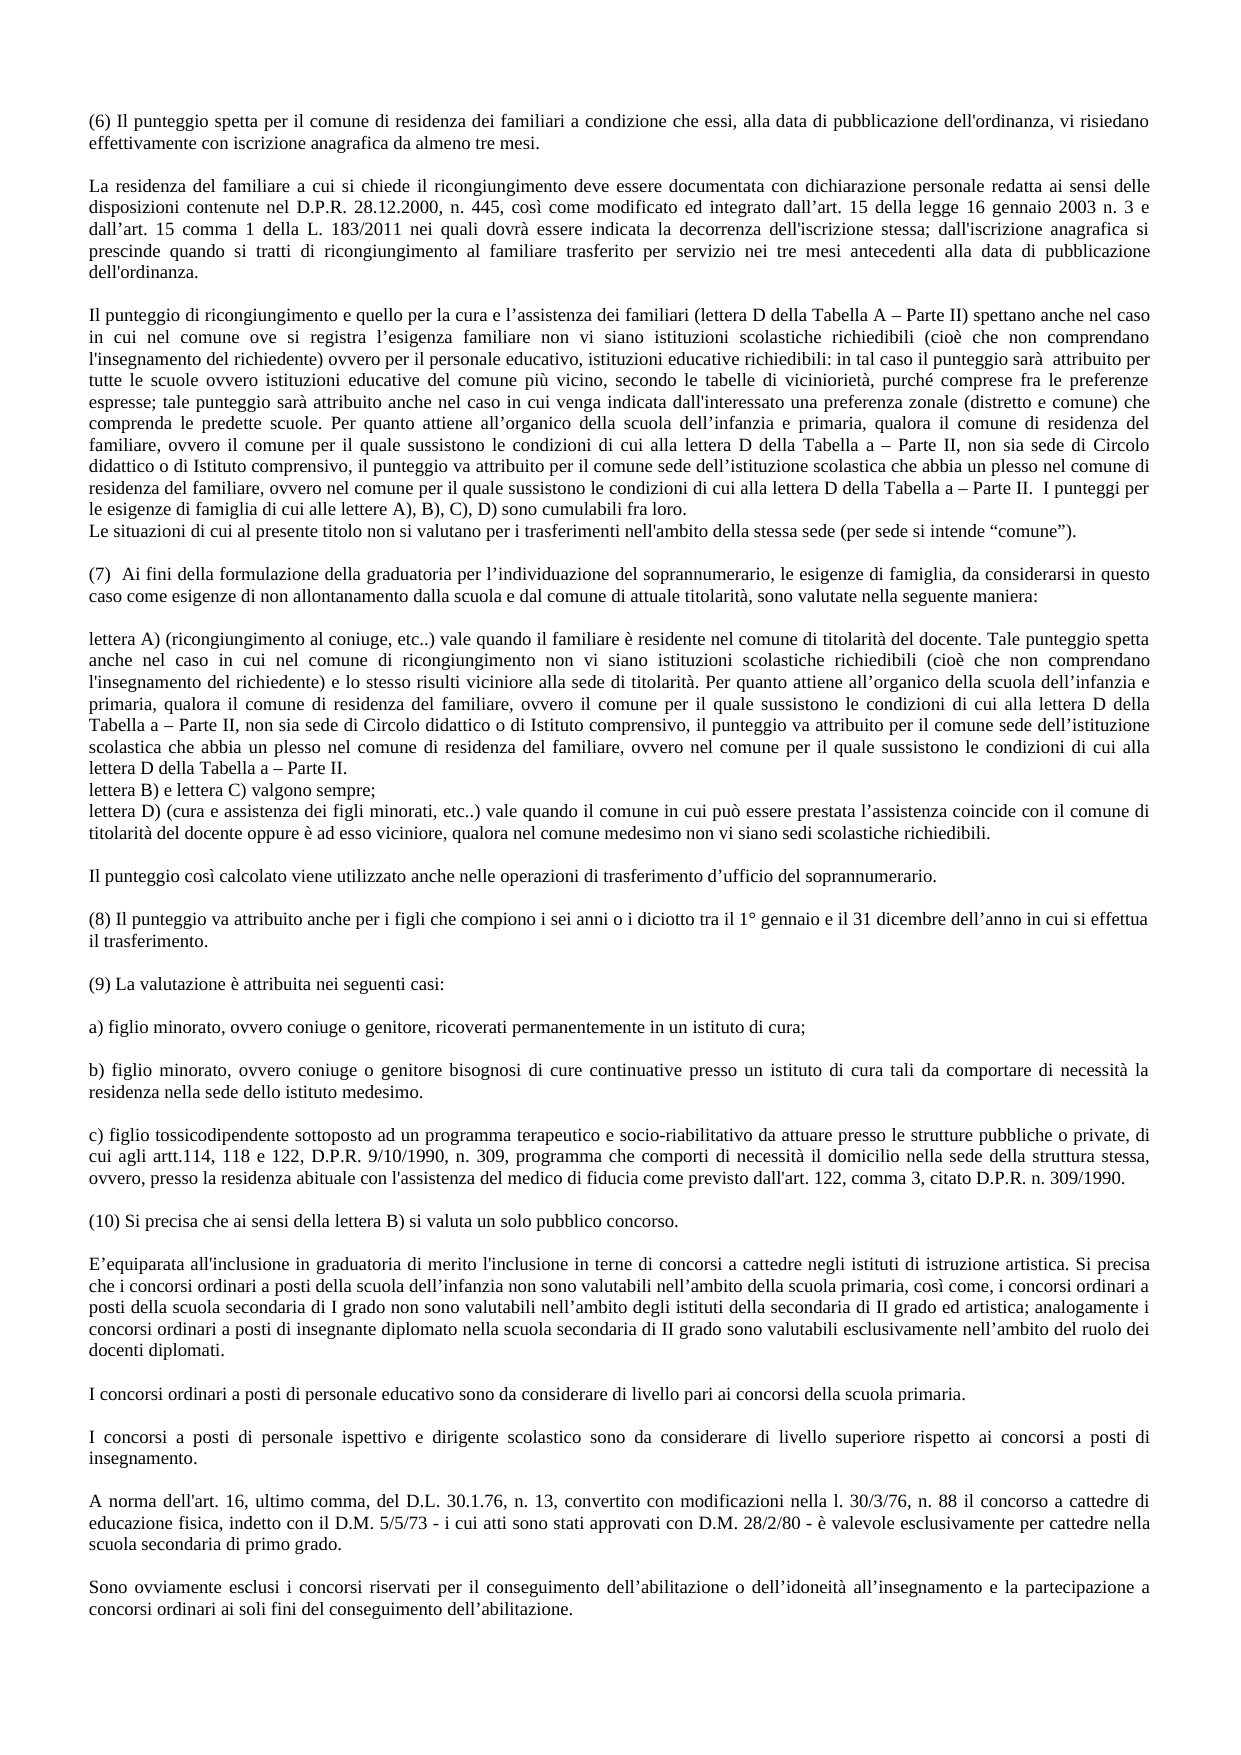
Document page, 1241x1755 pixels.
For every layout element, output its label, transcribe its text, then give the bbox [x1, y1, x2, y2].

text lettera B) e lettera C) valgono sempre; [89, 779, 1152, 800]
text Il punteggio così calcolato viene utilizzato anche nelle operazioni di trasferimento d’ufficio del soprannumerario. [89, 865, 1152, 886]
text La residenza del familiare a cui si chiede il ricongiungimento deve essere documentata con dichiarazione personale redatta ai sensi delle disposizioni contenute nel D.P.R. 28.12.2000, n. 445, così come modificato ed integrato dall’art. 15 della legge 16 gennaio 2003 n. 3 e dall’art. 15 comma 1 della L. 183/2011 nei quali dovrà essere indicata la decorrenza dell'iscrizione stessa; dall'iscrizione anagrafica si prescinde quando si tratti di ricongiungimento al familiare trasferito per servizio nei tre mesi antecedenti alla data di pubblicazione dell'ordinanza. [89, 175, 1152, 283]
text I concorsi ordinari a posti di personale educativo sono da considerare di livello pari ai concorsi della scuola primaria. [89, 1382, 1152, 1404]
text (8) Il punteggio va attribuito anche per i figli che compiono i sei anni o i diciotto tra il 1° gennaio e il 31 dicembre dell’anno in cui si effettua il trasferimento. [89, 908, 1152, 951]
text Il punteggio di ricongiungimento e quello per la cura e l’assistenza dei familiari (lettera D della Tabella A – Parte II) spettano anche nel caso in cui nel comune ove si registra l’esigenza familiare non vi siano istituzioni scolastiche richiedibili (cioè che non comprendano l'insegnamento del richiedente) ovvero per il personale educativo, istituzioni educative richiedibili: in tal caso il punteggio sarà attribuito per tutte le scuole ovvero istituzioni educative del comune più vicino, secondo le tabelle di viciniorietà, purché comprese fra le preferenze espresse; tale punteggio sarà attribuito anche nel caso in cui venga indicata dall'interessato una preferenza zonale (distretto e comune) che comprenda le predette scuole. Per quanto attiene all’organico della scuola dell’infanzia e primaria, qualora il comune di residenza del familiare, ovvero il comune per il quale sussistono le condizioni di cui alla lettera D della Tabella a – Parte II, non sia sede di Circolo didattico o di Istituto comprensivo, il punteggio va attribuito per il comune sede dell’istituzione scolastica che abbia un plesso nel comune di residenza del familiare, ovvero nel comune per il quale sussistono le condizioni di cui alla lettera D della Tabella a – Parte II. I punteggi per le esigenze di famiglia di cui alle lettere A), B), C), D) sono cumulabili fra loro. [89, 304, 1152, 520]
text Le situazioni di cui al presente titolo non si valutano per i trasferimenti nell'ambito della stessa sede (per sede si intende “comune”). [89, 520, 1152, 541]
text (6) Il punteggio spetta per il comune di residenza dei familiari a condizione che essi, alla data di pubblicazione dell'ordinanza, vi risiedano effettivamente con iscrizione anagrafica da almeno tre mesi. [89, 110, 1152, 153]
text lettera A) (ricongiungimento al coniuge, etc..) vale quando il familiare è residente nel comune di titolarità del docente. Tale punteggio spetta anche nel caso in cui nel comune di ricongiungimento non vi siano istituzioni scolastiche richiedibili (cioè che non comprendano l'insegnamento del richiedente) e lo stesso risulti viciniore alla sede di titolarità. Per quanto attiene all’organico della scuola dell’infanzia e primaria, qualora il comune di residenza del familiare, ovvero il comune per il quale sussistono le condizioni di cui alla lettera D della Tabella a – Parte II, non sia sede di Circolo didattico o di Istituto comprensivo, il punteggio va attribuito per il comune sede dell’istituzione scolastica che abbia un plesso nel comune di residenza del familiare, ovvero nel comune per il quale sussistono le condizioni di cui alla lettera D della Tabella a – Parte II. [89, 628, 1152, 779]
text a) figlio minorato, ovvero coniuge o genitore, ricoverati permanentemente in un istituto di cura; [89, 1016, 1152, 1037]
text (9) La valutazione è attribuita nei seguenti casi: [89, 973, 1152, 994]
text Sono ovviamente esclusi i concorsi riservati per il conseguimento dell’abilitazione o dell’idoneità all’insegnamento e la partecipazione a concorsi ordinari ai soli fini del conseguimento dell’abilitazione. [89, 1576, 1152, 1619]
text I concorsi a posti di personale ispettivo e dirigente scolastico sono da considerare di livello superiore rispetto ai concorsi a posti di insegnamento. [89, 1426, 1152, 1469]
text b) figlio minorato, ovvero coniuge o genitore bisognosi di cure continuative presso un istituto di cura tali da comportare di necessità la residenza nella sede dello istituto medesimo. [89, 1059, 1152, 1102]
text (7) Ai fini della formulazione della graduatoria per l’individuazione del soprannumerario, le esigenze di famiglia, da considerarsi in questo caso come esigenze di non allontanamento dalla scuola e dal comune di attuale titolarità, sono valutate nella seguente maniera: [89, 563, 1152, 606]
text (10) Si precisa che ai sensi della lettera B) si valuta un solo pubblico concorso. [89, 1210, 1152, 1231]
text c) figlio tossicodipendente sottoposto ad un programma terapeutico e socio-riabilitativo da attuare presso le strutture pubbliche o private, di cui agli artt.114, 118 e 122, D.P.R. 9/10/1990, n. 309, programma che comporti di necessità il domicilio nella sede della struttura stessa, ovvero, presso la residenza abituale con l'assistenza del medico di fiducia come previsto dall'art. 122, comma 3, citato D.P.R. n. 309/1990. [89, 1124, 1152, 1188]
text lettera D) (cura e assistenza dei figli minorati, etc..) vale quando il comune in cui può essere prestata l’assistenza coincide con il comune di titolarità del docente oppure è ad esso viciniore, qualora nel comune medesimo non vi siano sedi scolastiche richiedibili. [89, 800, 1152, 843]
text A norma dell'art. 16, ultimo comma, del D.L. 30.1.76, n. 13, convertito con modificazioni nella l. 30/3/76, n. 88 il concorso a cattedre di educazione fisica, indetto con il D.M. 5/5/73 - i cui atti sono stati approvati con D.M. 28/2/80 - è valevole esclusivamente per cattedre nella scuola secondaria di primo grado. [89, 1490, 1152, 1555]
text E’equiparata all'inclusione in graduatoria di merito l'inclusione in terne di concorsi a cattedre negli istituti di istruzione artistica. Si precisa che i concorsi ordinari a posti della scuola dell’infanzia non sono valutabili nell’ambito della scuola primaria, così come, i concorsi ordinari a posti della scuola secondaria di I grado non sono valutabili nell’ambito degli istituti della secondaria di II grado ed artistica; analogamente i concorsi ordinari a posti di insegnante diplomato nella scuola secondaria di II grado sono valutabili esclusivamente nell’ambito del ruolo dei docenti diplomati. [89, 1253, 1152, 1361]
